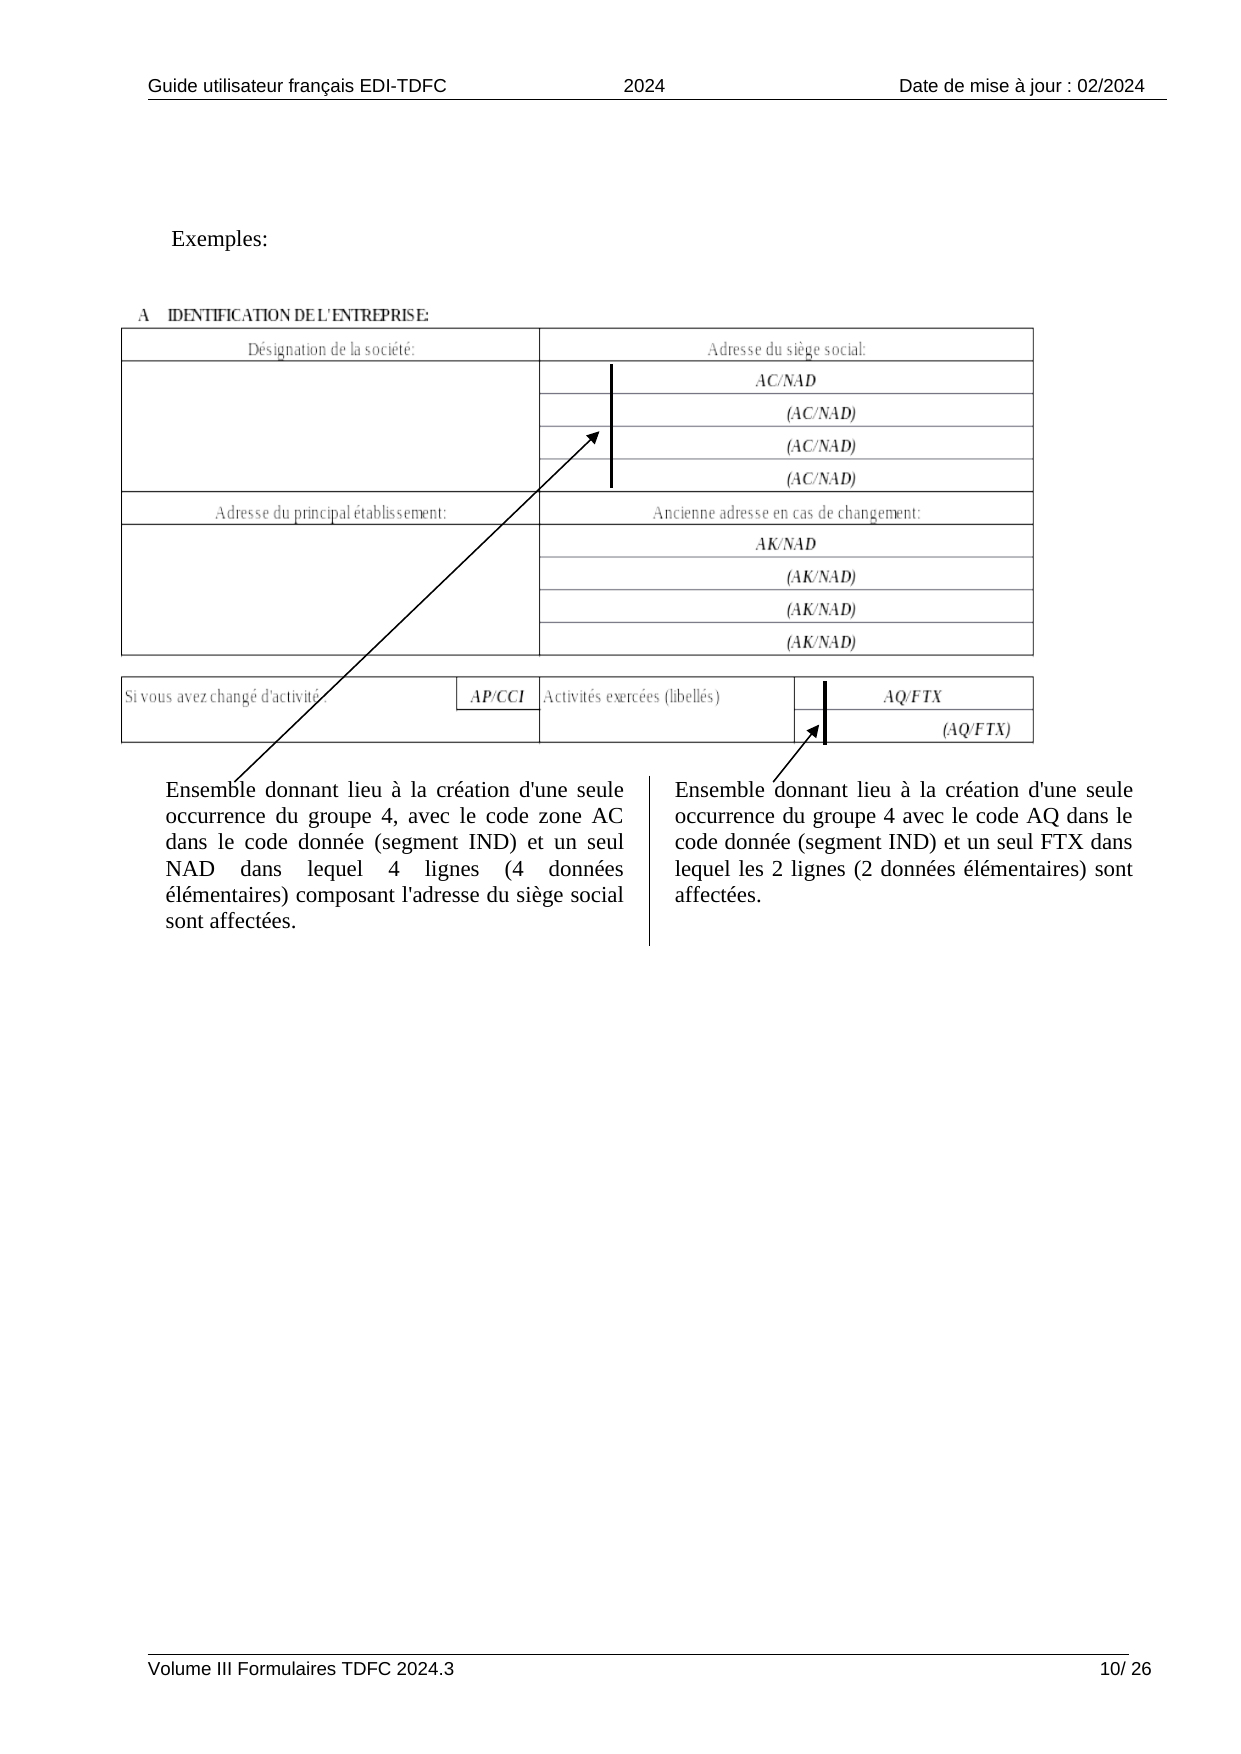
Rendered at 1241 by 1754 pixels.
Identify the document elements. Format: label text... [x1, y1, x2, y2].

text Exemples: [148, 225, 1167, 252]
table_header Ensemble donnant lieu à la création d'une seule occurrence du groupe 4, avec le code zone AC dans le code donnée (segment IND) et un seul NAD dans lequel 4 lignes (4 données élémentaires) composant l'adresse du siège social sont affectées. [140, 776, 649, 946]
table_header Ensemble donnant lieu à la création d'une seule occurrence du groupe 4 avec le code AQ dans le code donnée (segment IND) et un seul FTX dans lequel les 2 lignes (2 données élémentaires) sont affectées. [650, 776, 1159, 946]
